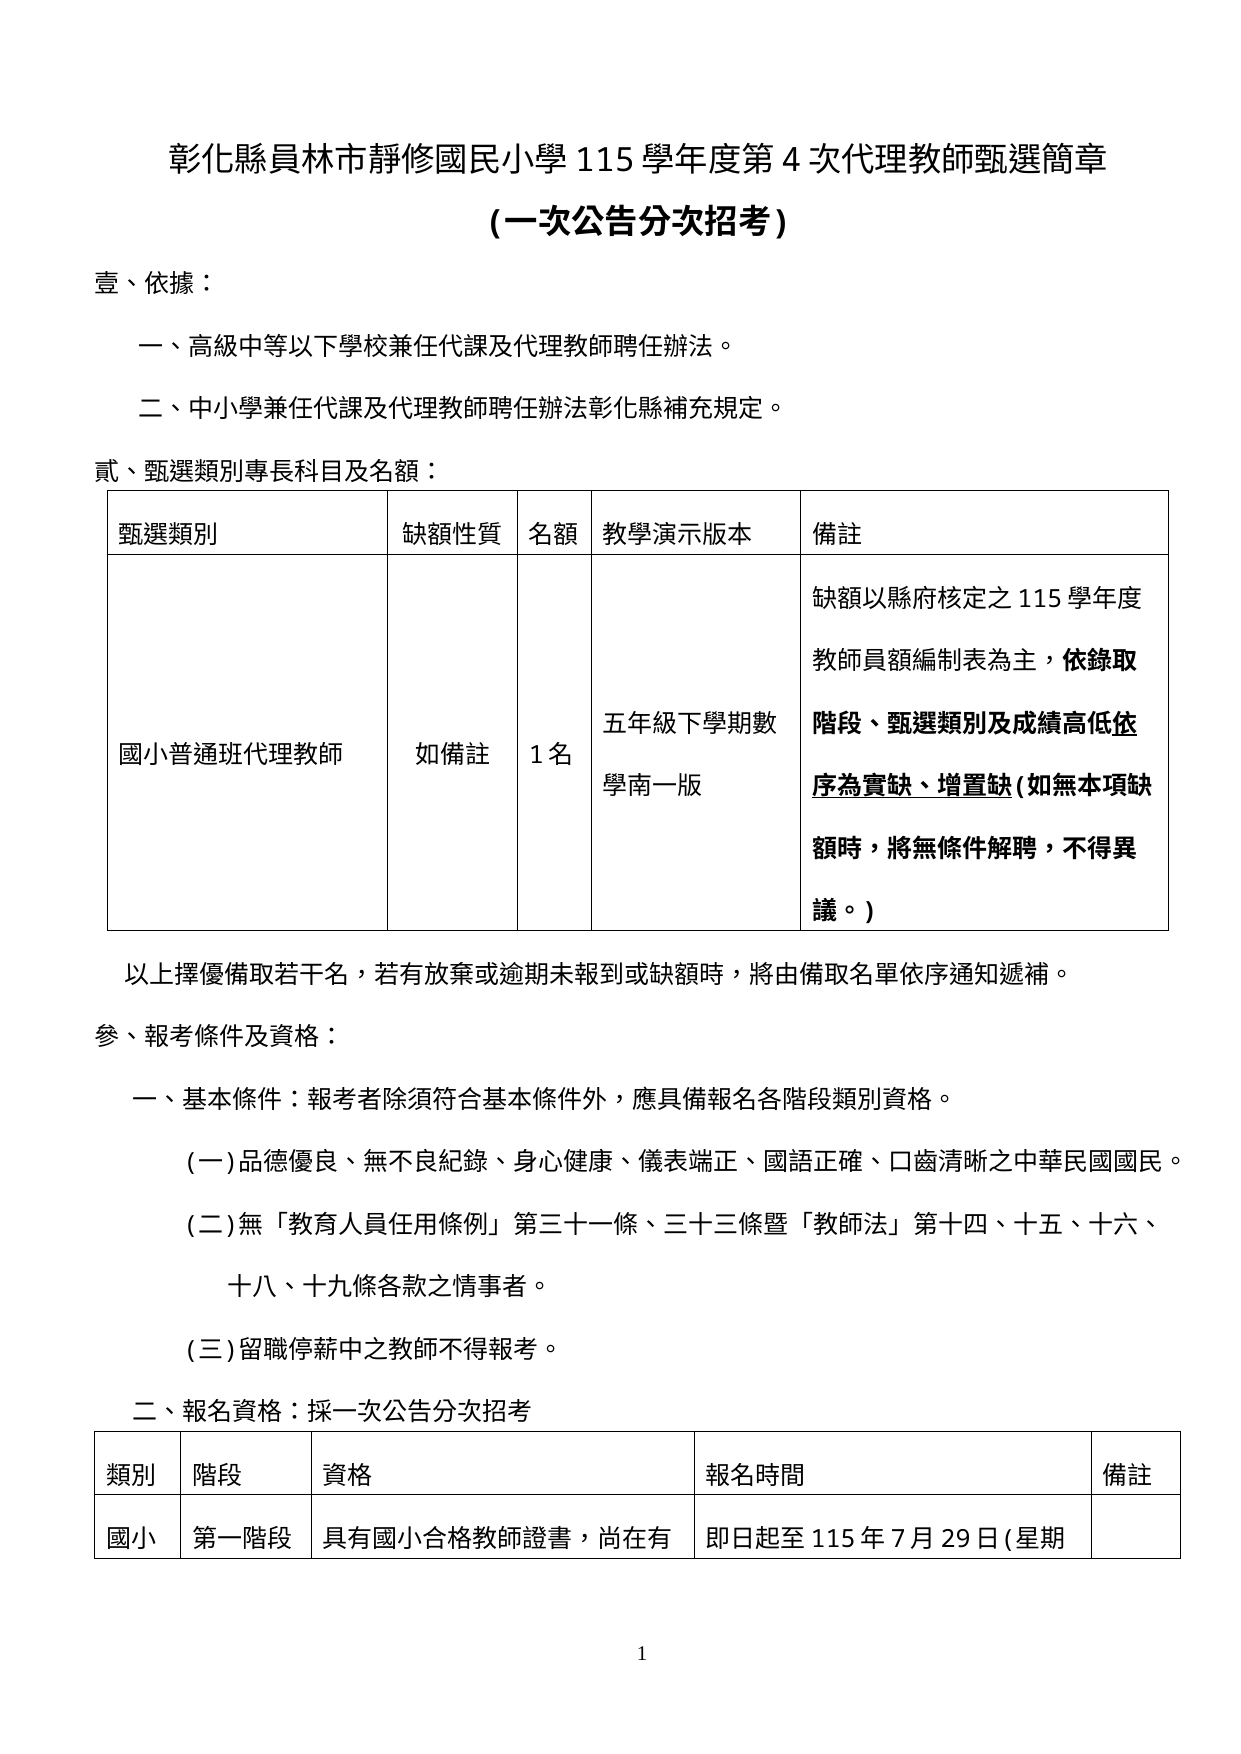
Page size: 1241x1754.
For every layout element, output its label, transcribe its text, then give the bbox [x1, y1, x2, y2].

text 一、基本條件：報考者除須符合基本條件外，應具備報名各階段類別資格。 [94, 1056, 1181, 1118]
table_cell [1092, 1495, 1180, 1558]
table_cell 第一階段 [181, 1495, 311, 1558]
table_cell 五年級下學期數學南一版 [592, 555, 800, 929]
table_header 教學演示版本 [592, 491, 800, 553]
table_header 報名時間 [695, 1432, 1091, 1494]
text 以上擇優備取若干名，若有放棄或逾期未報到或缺額時，將由備取名單依序通知遞補。 [124, 931, 1181, 993]
text 二、中小學兼任代課及代理教師聘任辦法彰化縣補充規定。 [139, 365, 1181, 427]
text (三)留職停薪中之教師不得報考。 [183, 1306, 1181, 1368]
table_header 階段 [181, 1432, 311, 1494]
text (二)無「教育人員任用條例」第三十一條、三十三條暨「教師法」第十四、十五、十六、十八、十九條各款之情事者。 [183, 1181, 1181, 1306]
table_header 缺額性質 [388, 491, 517, 553]
table_cell 具有國小合格教師證書，尚在有 [312, 1495, 694, 1558]
table_header 備註 [1092, 1432, 1180, 1494]
text 彰化縣員林市靜修國民小學115學年度第4次代理教師甄選簡章 [94, 115, 1181, 177]
text 貳、甄選類別專長科目及名額： [94, 427, 1181, 490]
text 壹、依據： [94, 240, 1181, 302]
table_header 甄選類別 [108, 491, 387, 553]
table_cell 如備註 [388, 555, 517, 929]
table_cell 國小 [95, 1495, 180, 1558]
table_header 資格 [312, 1432, 694, 1494]
table_cell 缺額以縣府核定之115學年度教師員額編制表為主，依錄取階段、甄選類別及成績高低依序為實缺、增置缺(如無本項缺額時，將無條件解聘，不得異議。) [801, 555, 1168, 929]
table_cell 即日起至115年7月29日(星期 [695, 1495, 1091, 1558]
table_header 備註 [801, 491, 1168, 553]
text (一)品德優良、無不良紀錄、身心健康、儀表端正、國語正確、口齒清晰之中華民國國民。 [183, 1118, 1181, 1181]
text 二、報名資格：採一次公告分次招考 [94, 1368, 1181, 1431]
table_header 名額 [518, 491, 591, 553]
table_header 類別 [95, 1432, 180, 1494]
table_cell 1名 [518, 555, 591, 929]
text (一次公告分次招考) [94, 177, 1181, 240]
text 參、報考條件及資格： [94, 993, 1181, 1056]
table_cell 國小普通班代理教師 [108, 555, 387, 929]
text 一、高級中等以下學校兼任代課及代理教師聘任辦法。 [139, 302, 1181, 365]
